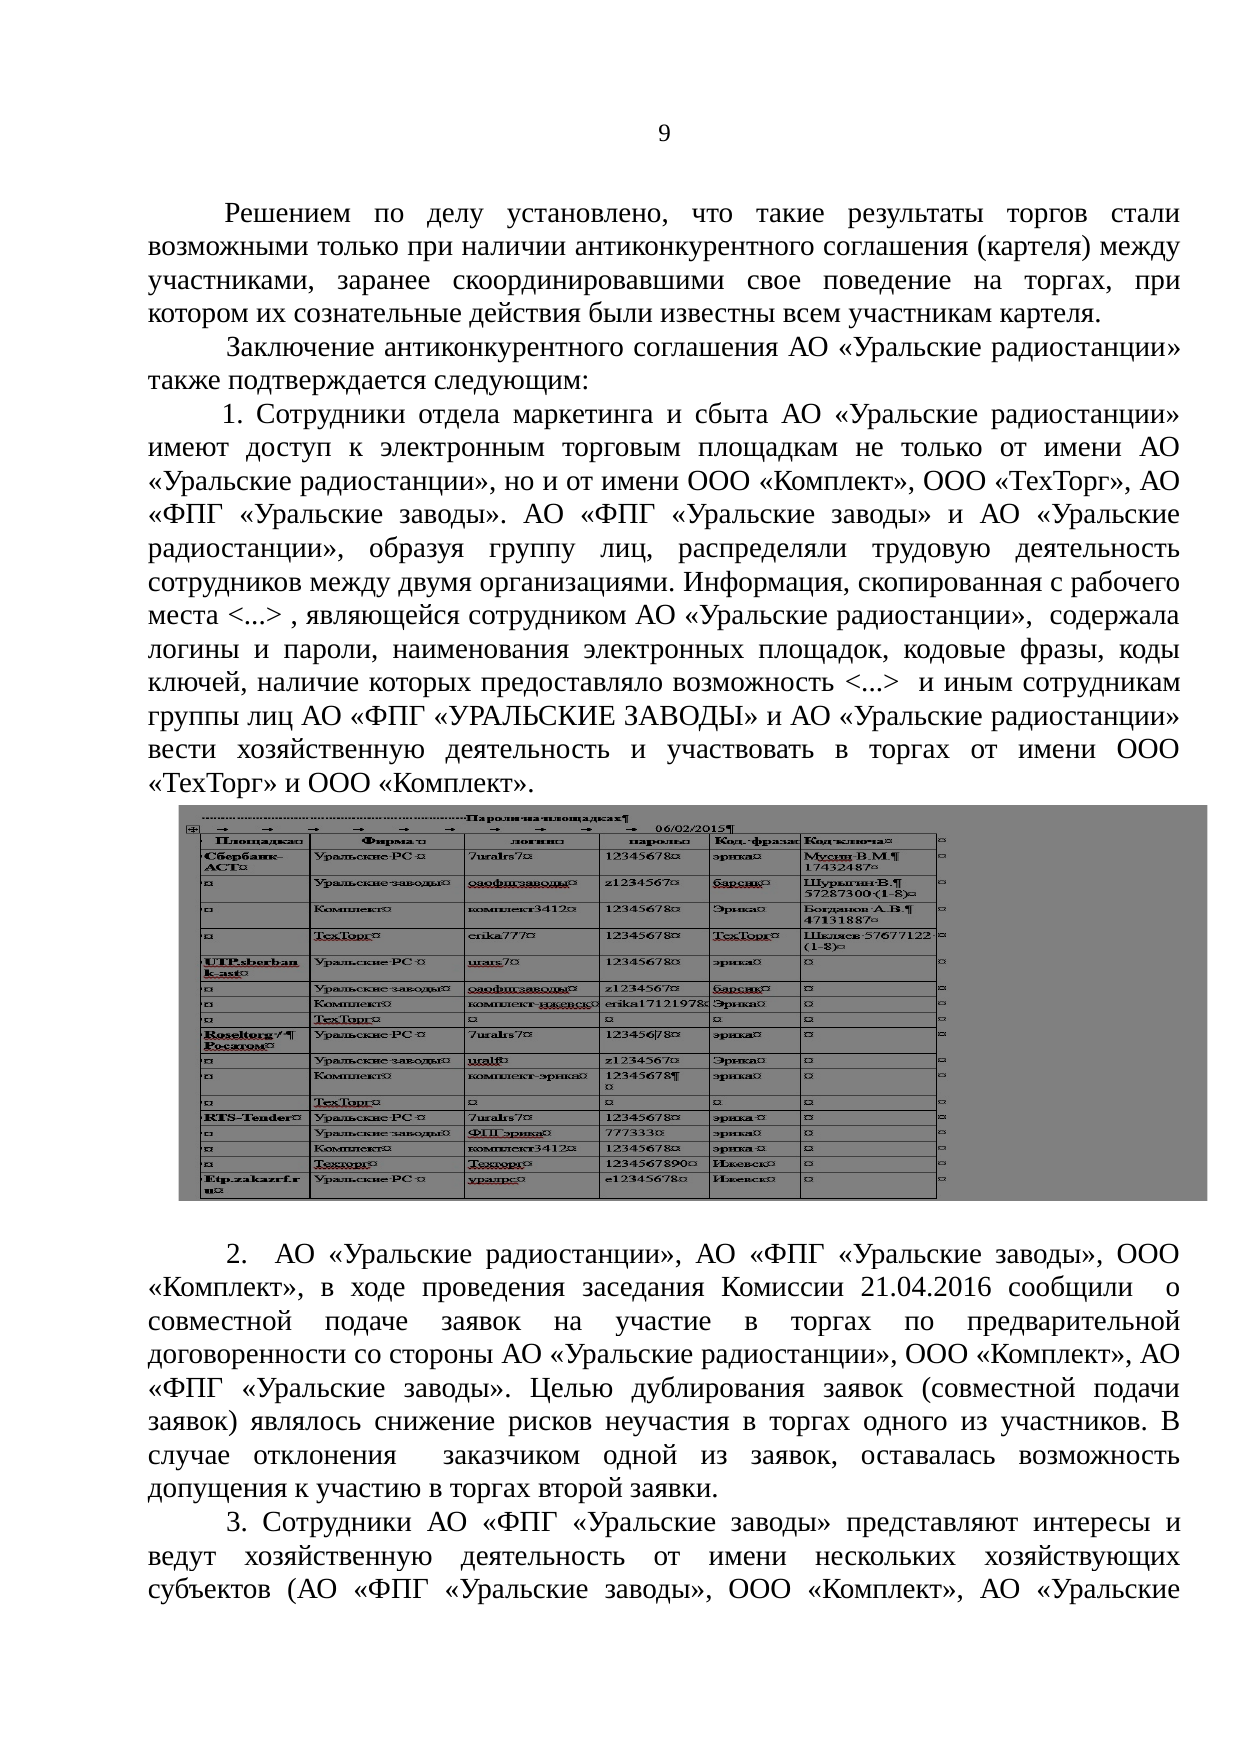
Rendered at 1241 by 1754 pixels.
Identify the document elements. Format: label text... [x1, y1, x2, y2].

text Решением по делу установлено, что такие результаты торгов стали возможными только при наличии антиконкурентного соглашения (картеля) между участниками, заранее скоординировавшими свое поведение на торгах, при котором их сознательные действия были известны всем участникам картеля. [148, 195, 1181, 329]
text 2. АО «Уральские радиостанции», АО «ФПГ «Уральские заводы», ООО «Комплект», в ходе проведения заседания Комиссии 21.04.2016 сообщили о совместной подаче заявок на участие в торгах по предварительной договоренности со стороны АО «Уральские радиостанции», ООО «Комплект», АО «ФПГ «Уральские заводы». Целью дублирования заявок (совместной подачи заявок) являлось снижение рисков неучастия в торгах одного из участников. В случае отклонения заказчиком одной из заявок, оставалась возможность допущения к участию в торгах второй заявки. [148, 1236, 1181, 1504]
text 1. Сотрудники отдела маркетинга и сбыта АО «Уральские радиостанции» имеют доступ к электронным торговым площадкам не только от имени АО «Уральские радиостанции», но и от имени ООО «Комплект», ООО «ТехТорг», АО «ФПГ «Уральские заводы». АО «ФПГ «Уральские заводы» и АО «Уральские радиостанции», образуя группу лиц, распределяли трудовую деятельность сотрудников между двумя организациями. Информация, скопированная с рабочего места <...> , являющейся сотрудником АО «Уральские радиостанции», содержала логины и пароли, наименования электронных площадок, кодовые фразы, коды ключей, наличие которых предоставляло возможность <...> и иным сотрудникам группы лиц АО «ФПГ «УРАЛЬСКИЕ ЗАВОДЫ» и АО «Уральские радиостанции» вести хозяйственную деятельность и участвовать в торгах от имени ООО «ТехТорг» и ООО «Комплект». [148, 396, 1181, 798]
text Заключение антиконкурентного соглашения АО «Уральские радиостанции» также подтверждается следующим: [148, 329, 1181, 396]
text 3. Сотрудники АО «ФПГ «Уральские заводы» представляют интересы и ведут хозяйственную деятельность от имени нескольких хозяйствующих субъектов (АО «ФПГ «Уральские заводы», ООО «Комплект», АО «Уральские [148, 1504, 1181, 1605]
